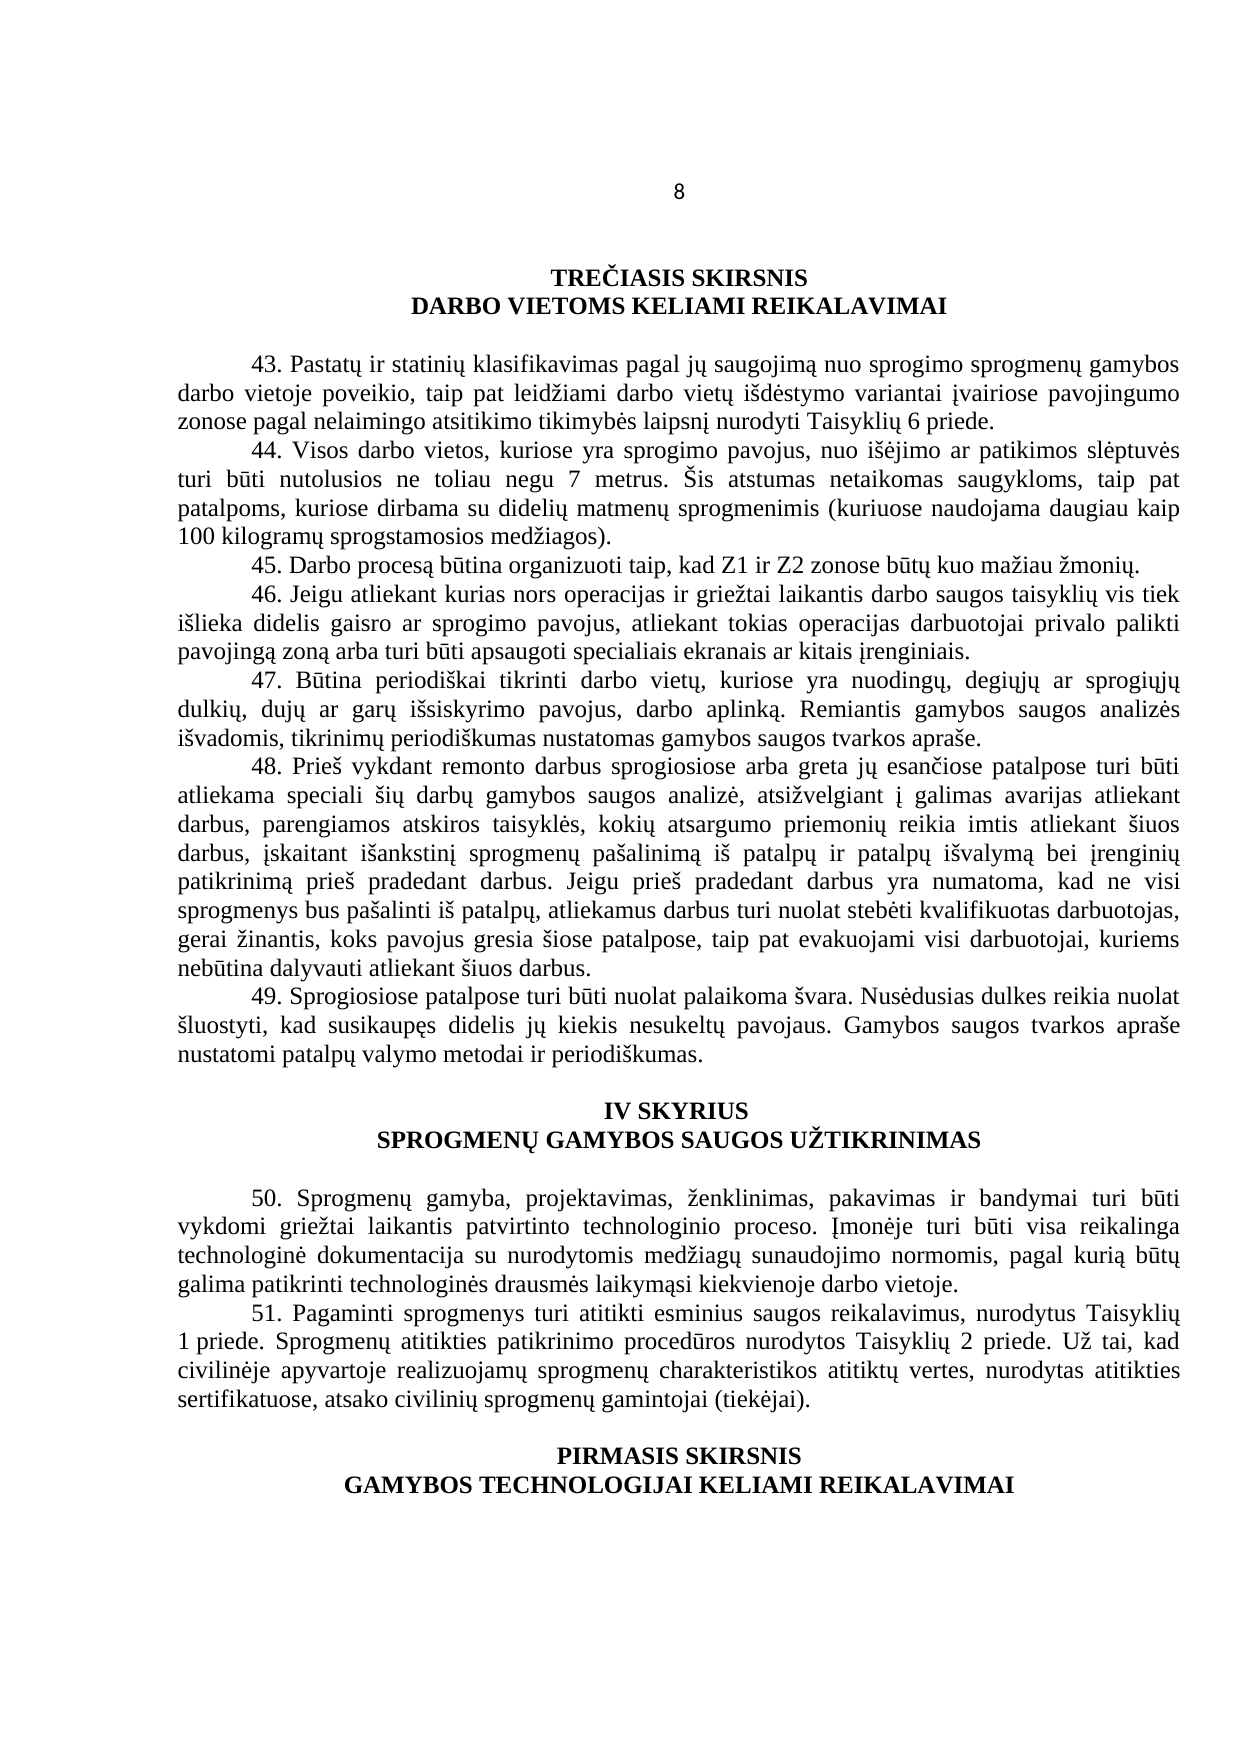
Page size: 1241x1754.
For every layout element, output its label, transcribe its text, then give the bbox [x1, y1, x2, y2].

text TREČIASIS SKIRSNIS [177, 263, 1181, 291]
text 46. Jeigu atliekant kurias nors operacijas ir griežtai laikantis darbo saugos taisyklių vis tiek išlieka didelis gaisro ar sprogimo pavojus, atliekant tokias operacijas darbuotojai privalo palikti pavojingą zoną arba turi būti apsaugoti specialiais ekranais ar kitais įrenginiais. [177, 579, 1181, 665]
text 47. Būtina periodiškai tikrinti darbo vietų, kuriose yra nuodingų, degiųjų ar sprogiųjų dulkių, dujų ar garų išsiskyrimo pavojus, darbo aplinką. Remiantis gamybos saugos analizės išvadomis, tikrinimų periodiškumas nustatomas gamybos saugos tvarkos apraše. [177, 665, 1181, 751]
text SPROGMENŲ GAMYBOS SAUGOS UŽTIKRINIMAS [177, 1125, 1181, 1154]
text 50. Sprogmenų gamyba, projektavimas, ženklinimas, pakavimas ir bandymai turi būti vykdomi griežtai laikantis patvirtinto technologinio proceso. Įmonėje turi būti visa reikalinga technologinė dokumentacija su nurodytomis medžiagų sunaudojimo normomis, pagal kurią būtų galima patikrinti technologinės drausmės laikymąsi kiekvienoje darbo vietoje. [177, 1183, 1181, 1298]
text 48. Prieš vykdant remonto darbus sprogiosiose arba greta jų esančiose patalpose turi būti atliekama speciali šių darbų gamybos saugos analizė, atsižvelgiant į galimas avarijas atliekant darbus, parengiamos atskiros taisyklės, kokių atsargumo priemonių reikia imtis atliekant šiuos darbus, įskaitant išankstinį sprogmenų pašalinimą iš patalpų ir patalpų išvalymą bei įrenginių patikrinimą prieš pradedant darbus. Jeigu prieš pradedant darbus yra numatoma, kad ne visi sprogmenys bus pašalinti iš patalpų, atliekamus darbus turi nuolat stebėti kvalifikuotas darbuotojas, gerai žinantis, koks pavojus gresia šiose patalpose, taip pat evakuojami visi darbuotojai, kuriems nebūtina dalyvauti atliekant šiuos darbus. [177, 751, 1181, 981]
text IV SKYRIUS [177, 1096, 1181, 1125]
text 43. Pastatų ir statinių klasifikavimas pagal jų saugojimą nuo sprogimo sprogmenų gamybos darbo vietoje poveikio, taip pat leidžiami darbo vietų išdėstymo variantai įvairiose pavojingumo zonose pagal nelaimingo atsitikimo tikimybės laipsnį nurodyti Taisyklių 6 priede. [177, 349, 1181, 435]
text DARBO VIETOMS KELIAMI REIKALAVIMAI [177, 291, 1181, 320]
text 49. Sprogiosiose patalpose turi būti nuolat palaikoma švara. Nusėdusias dulkes reikia nuolat šluostyti, kad susikaupęs didelis jų kiekis nesukeltų pavojaus. Gamybos saugos tvarkos apraše nustatomi patalpų valymo metodai ir periodiškumas. [177, 981, 1181, 1068]
text 44. Visos darbo vietos, kuriose yra sprogimo pavojus, nuo išėjimo ar patikimos slėptuvės turi būti nutolusios ne toliau negu 7 metrus. Šis atstumas netaikomas saugykloms, taip pat patalpoms, kuriose dirbama su didelių matmenų sprogmenimis (kuriuose naudojama daugiau kaip 100 kilogramų sprogstamosios medžiagos). [177, 435, 1181, 550]
text 45. Darbo procesą būtina organizuoti taip, kad Z1 ir Z2 zonose būtų kuo mažiau žmonių. [177, 550, 1181, 579]
text PIRMASIS SKIRSNIS [177, 1441, 1181, 1470]
text GAMYBOS TECHNOLOGIJAI KELIAMI REIKALAVIMAI [177, 1470, 1181, 1499]
text 51. Pagaminti sprogmenys turi atitikti esminius saugos reikalavimus, nurodytus Taisyklių 1 priede. Sprogmenų atitikties patikrinimo procedūros nurodytos Taisyklių 2 priede. Už tai, kad civilinėje apyvartoje realizuojamų sprogmenų charakteristikos atitiktų vertes, nurodytas atitikties sertifikatuose, atsako civilinių sprogmenų gamintojai (tiekėjai). [177, 1298, 1181, 1413]
